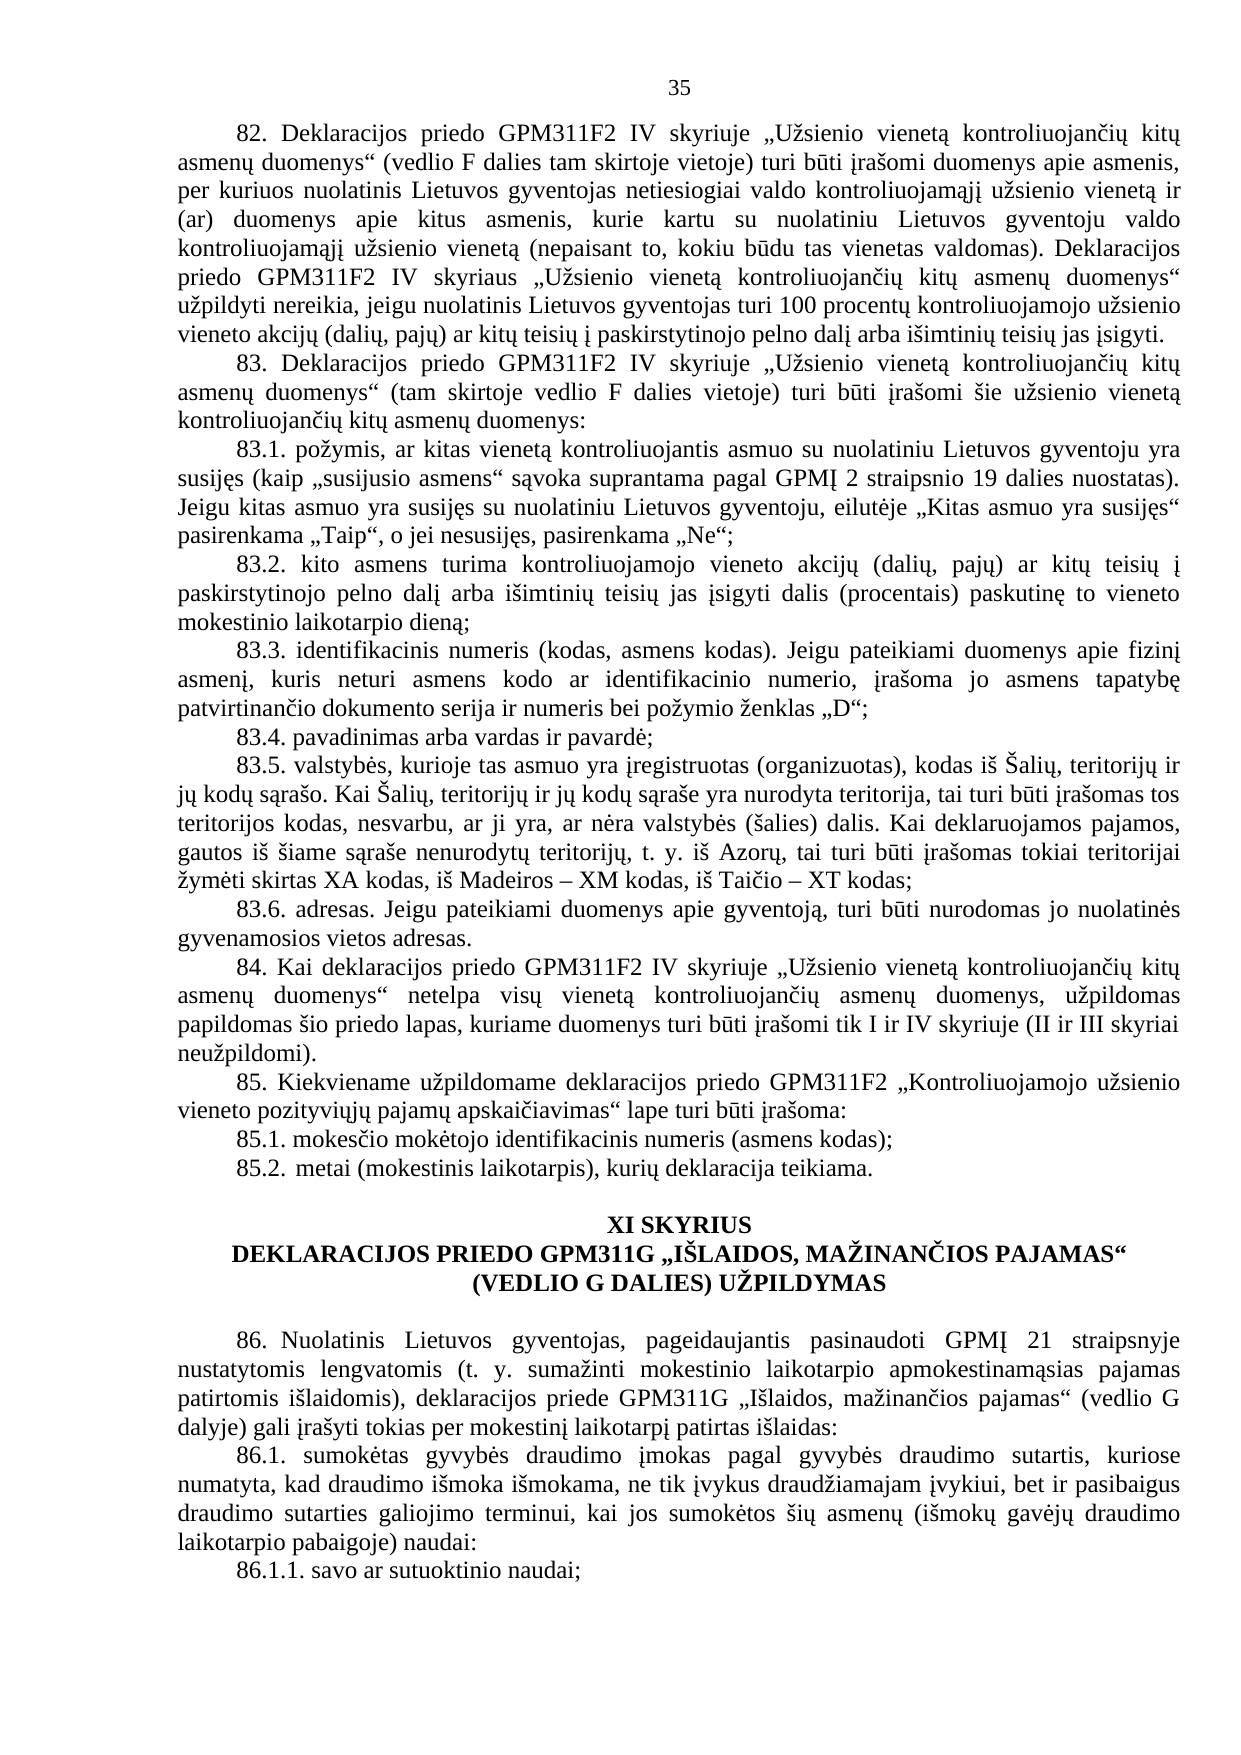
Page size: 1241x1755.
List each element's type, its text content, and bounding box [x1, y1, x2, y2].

text 83.4. pavadinimas arba vardas ir pavardė; [177, 722, 1181, 751]
text 86.1.1. savo ar sutuoktinio naudai; [177, 1556, 1181, 1584]
text XI SKYRIUS [177, 1211, 1181, 1239]
text 83.5. valstybės, kurioje tas asmuo yra įregistruotas (organizuotas), kodas iš Šalių, teritorijų ir jų kodų sąrašo. Kai Šalių, teritorijų ir jų kodų sąraše yra nurodyta teritorija, tai turi būti įrašomas tos teritorijos kodas, nesvarbu, ar ji yra, ar nėra valstybės (šalies) dalis. Kai deklaruojamos pajamos, gautos iš šiame sąraše nenurodytų teritorijų, t. y. iš Azorų, tai turi būti įrašomas tokiai teritorijai žymėti skirtas XA kodas, iš Madeiros – XM kodas, iš Taičio – XT kodas; [177, 751, 1181, 894]
text 84. Kai deklaracijos priedo GPM311F2 IV skyriuje „Užsienio vienetą kontroliuojančių kitų asmenų duomenys“ netelpa visų vienetą kontroliuojančių asmenų duomenys, užpildomas papildomas šio priedo lapas, kuriame duomenys turi būti įrašomi tik I ir IV skyriuje (II ir III skyriai neužpildomi). [177, 952, 1181, 1067]
text 85.1. mokesčio mokėtojo identifikacinis numeris (asmens kodas); [177, 1124, 1181, 1153]
text 83.3. identifikacinis numeris (kodas, asmens kodas). Jeigu pateikiami duomenys apie fizinį asmenį, kuris neturi asmens kodo ar identifikacinio numerio, įrašoma jo asmens tapatybę patvirtinančio dokumento serija ir numeris bei požymio ženklas „D“; [177, 636, 1181, 722]
text 83.6. adresas. Jeigu pateikiami duomenys apie gyventoją, turi būti nurodomas jo nuolatinės gyvenamosios vietos adresas. [177, 894, 1181, 952]
text 83.2. kito asmens turima kontroliuojamojo vieneto akcijų (dalių, pajų) ar kitų teisių į paskirstytinojo pelno dalį arba išimtinių teisių jas įsigyti dalis (procentais) paskutinę to vieneto mokestinio laikotarpio dieną; [177, 549, 1181, 636]
text 83. Deklaracijos priedo GPM311F2 IV skyriuje „Užsienio vienetą kontroliuojančių kitų asmenų duomenys“ (tam skirtoje vedlio F dalies vietoje) turi būti įrašomi šie užsienio vienetą kontroliuojančių kitų asmenų duomenys: [177, 348, 1181, 434]
text 83.1. požymis, ar kitas vienetą kontroliuojantis asmuo su nuolatiniu Lietuvos gyventoju yra susijęs (kaip „susijusio asmens“ sąvoka suprantama pagal GPMĮ 2 straipsnio 19 dalies nuostatas). Jeigu kitas asmuo yra susijęs su nuolatiniu Lietuvos gyventoju, eilutėje „Kitas asmuo yra susijęs“ pasirenkama „Taip“, o jei nesusijęs, pasirenkama „Ne“; [177, 434, 1181, 549]
text 82. Deklaracijos priedo GPM311F2 IV skyriuje „Užsienio vienetą kontroliuojančių kitų asmenų duomenys“ (vedlio F dalies tam skirtoje vietoje) turi būti įrašomi duomenys apie asmenis, per kuriuos nuolatinis Lietuvos gyventojas netiesiogiai valdo kontroliuojamąjį užsienio vienetą ir (ar) duomenys apie kitus asmenis, kurie kartu su nuolatiniu Lietuvos gyventoju valdo kontroliuojamąjį užsienio vienetą (nepaisant to, kokiu būdu tas vienetas valdomas). Deklaracijos priedo GPM311F2 IV skyriaus „Užsienio vienetą kontroliuojančių kitų asmenų duomenys“ užpildyti nereikia, jeigu nuolatinis Lietuvos gyventojas turi 100 procentų kontroliuojamojo užsienio vieneto akcijų (dalių, pajų) ar kitų teisių į paskirstytinojo pelno dalį arba išimtinių teisių jas įsigyti. [177, 118, 1181, 348]
text DEKLARACIJOS PRIEDO GPM311G „IŠLAIDOS, MAŽINANČIOS PAJAMAS“ (VEDLIO G DALIES) UŽPILDYMAS [177, 1239, 1181, 1297]
text 85. Kiekviename užpildomame deklaracijos priedo GPM311F2 „Kontroliuojamojo užsienio vieneto pozityviųjų pajamų apskaičiavimas“ lape turi būti įrašoma: [177, 1067, 1181, 1124]
text 86. Nuolatinis Lietuvos gyventojas, pageidaujantis pasinaudoti GPMĮ 21 straipsnyje nustatytomis lengvatomis (t. y. sumažinti mokestinio laikotarpio apmokestinamąsias pajamas patirtomis išlaidomis), deklaracijos priede GPM311G „Išlaidos, mažinančios pajamas“ (vedlio G dalyje) gali įrašyti tokias per mokestinį laikotarpį patirtas išlaidas: [177, 1326, 1181, 1441]
text 86.1. sumokėtas gyvybės draudimo įmokas pagal gyvybės draudimo sutartis, kuriose numatyta, kad draudimo išmoka išmokama, ne tik įvykus draudžiamajam įvykiui, bet ir pasibaigus draudimo sutarties galiojimo terminui, kai jos sumokėtos šių asmenų (išmokų gavėjų draudimo laikotarpio pabaigoje) naudai: [177, 1441, 1181, 1556]
text 85.2. metai (mokestinis laikotarpis), kurių deklaracija teikiama. [177, 1153, 1181, 1182]
